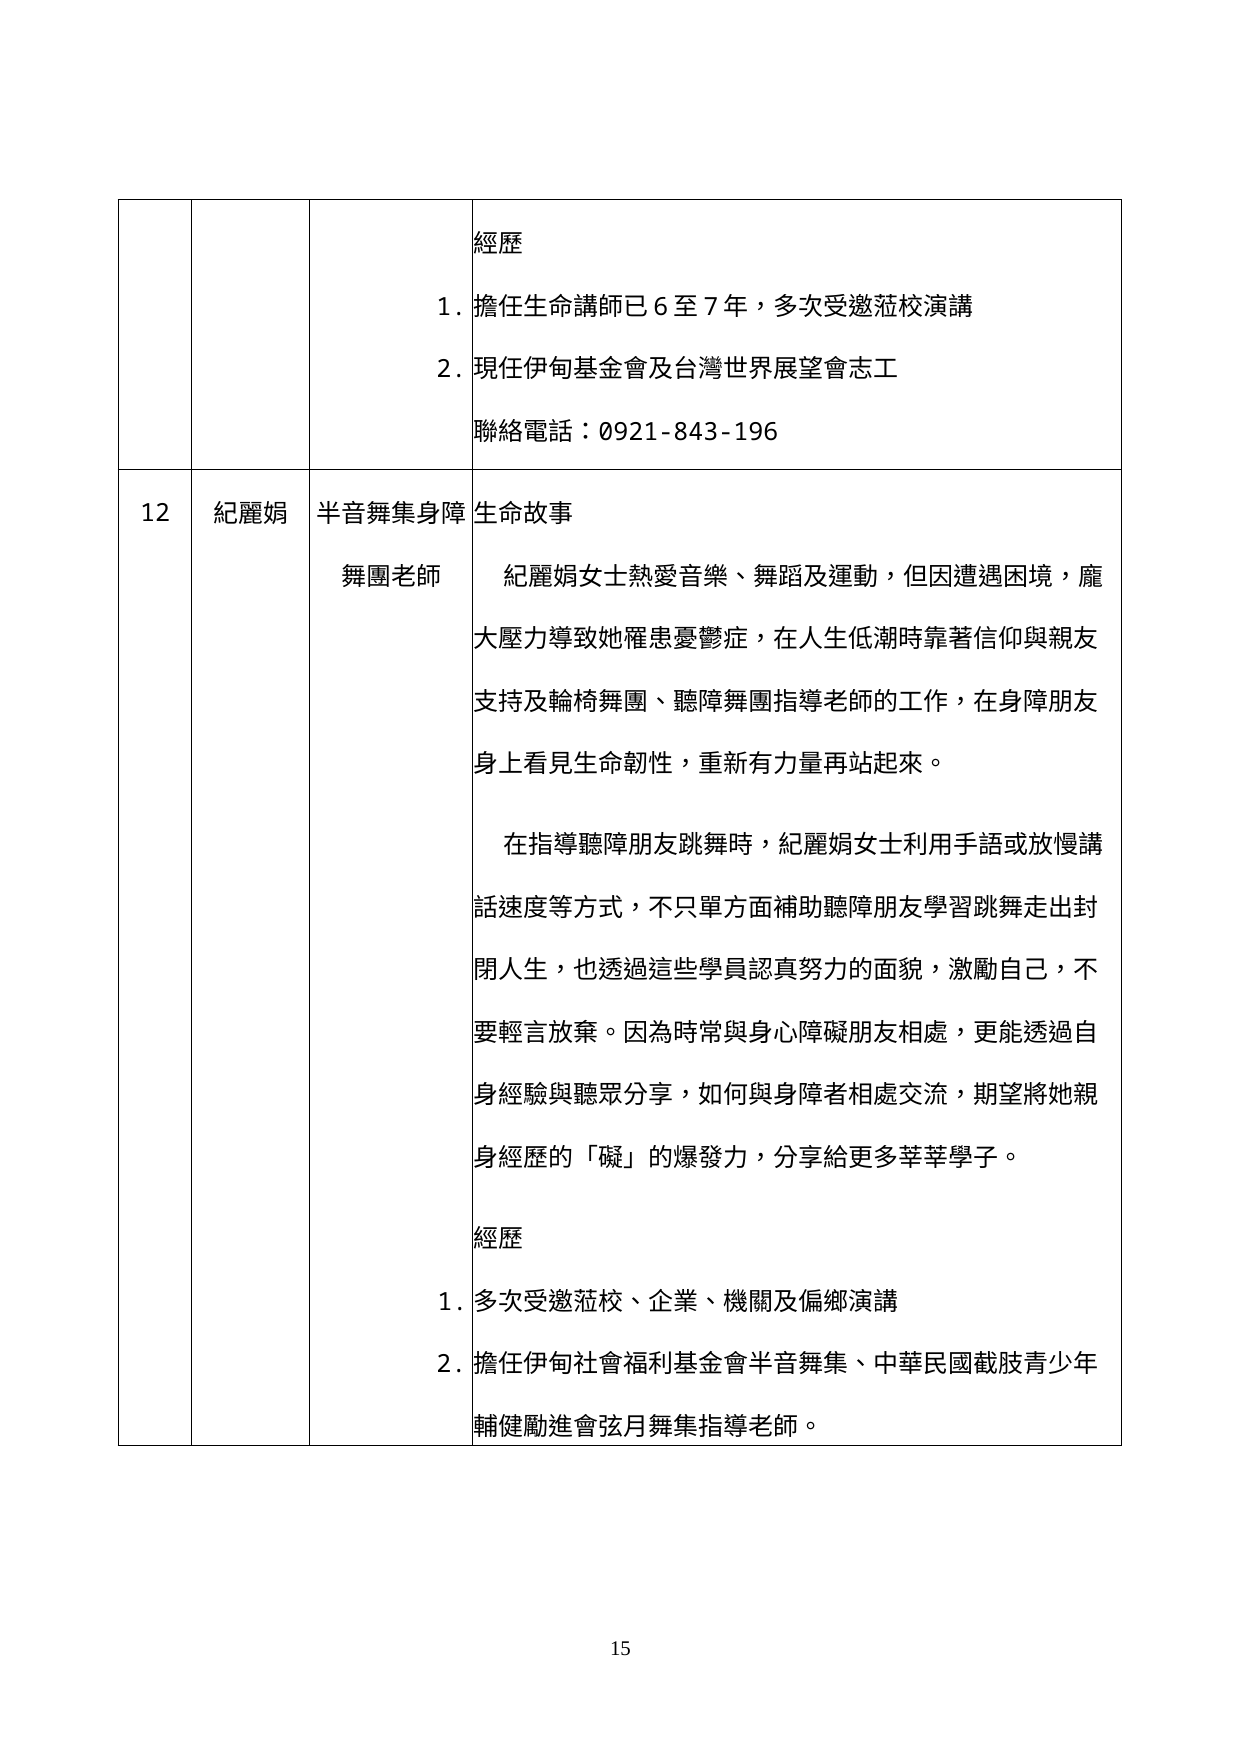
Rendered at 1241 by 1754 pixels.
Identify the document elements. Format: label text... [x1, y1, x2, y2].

table_cell 無(生命教育講師) [310, 200, 472, 469]
table_cell 經歷 擔任生命講師已6至7年，多次受邀蒞校演講 現任伊甸基金會及台灣世界展望會志工 聯絡電話：0921-843-196 [473, 200, 1121, 469]
table_cell [192, 200, 309, 469]
table_cell 生命故事 紀麗娟女士熱愛音樂、舞蹈及運動，但因遭遇困境，龐大壓力導致她罹患憂鬱症，在人生低潮時靠著信仰與親友支持及輪椅舞團、聽障舞團指導老師的工作，在身障朋友身上看見生命韌性，重新有力量再站起來。 在指導聽障朋友跳舞時，紀麗娟女士利用手語或放慢講話速度等方式，不只單方面補助聽障朋友學習跳舞走出封閉人生，也透過這些學員認真努力的面貌，激勵自己，不要輕言放棄。因為時常與身心障礙朋友相處，更能透過自身經驗與聽眾分享，如何與身障者相處交流，期望將她親身經歷的「礙」的爆發力，分享給更多莘莘學子。 經歷 多次受邀蒞校、企業、機關及偏鄉演講 擔任伊甸社會福利基金會半音舞集、中華民國截肢青少年輔健勵進會弦月舞集指導老師。 [473, 470, 1121, 1445]
table_cell 12 [119, 470, 191, 1445]
table_cell 半音舞集身障舞團老師 [310, 470, 472, 1445]
table_cell 紀麗娟 [192, 470, 309, 1445]
table_cell [119, 200, 191, 469]
